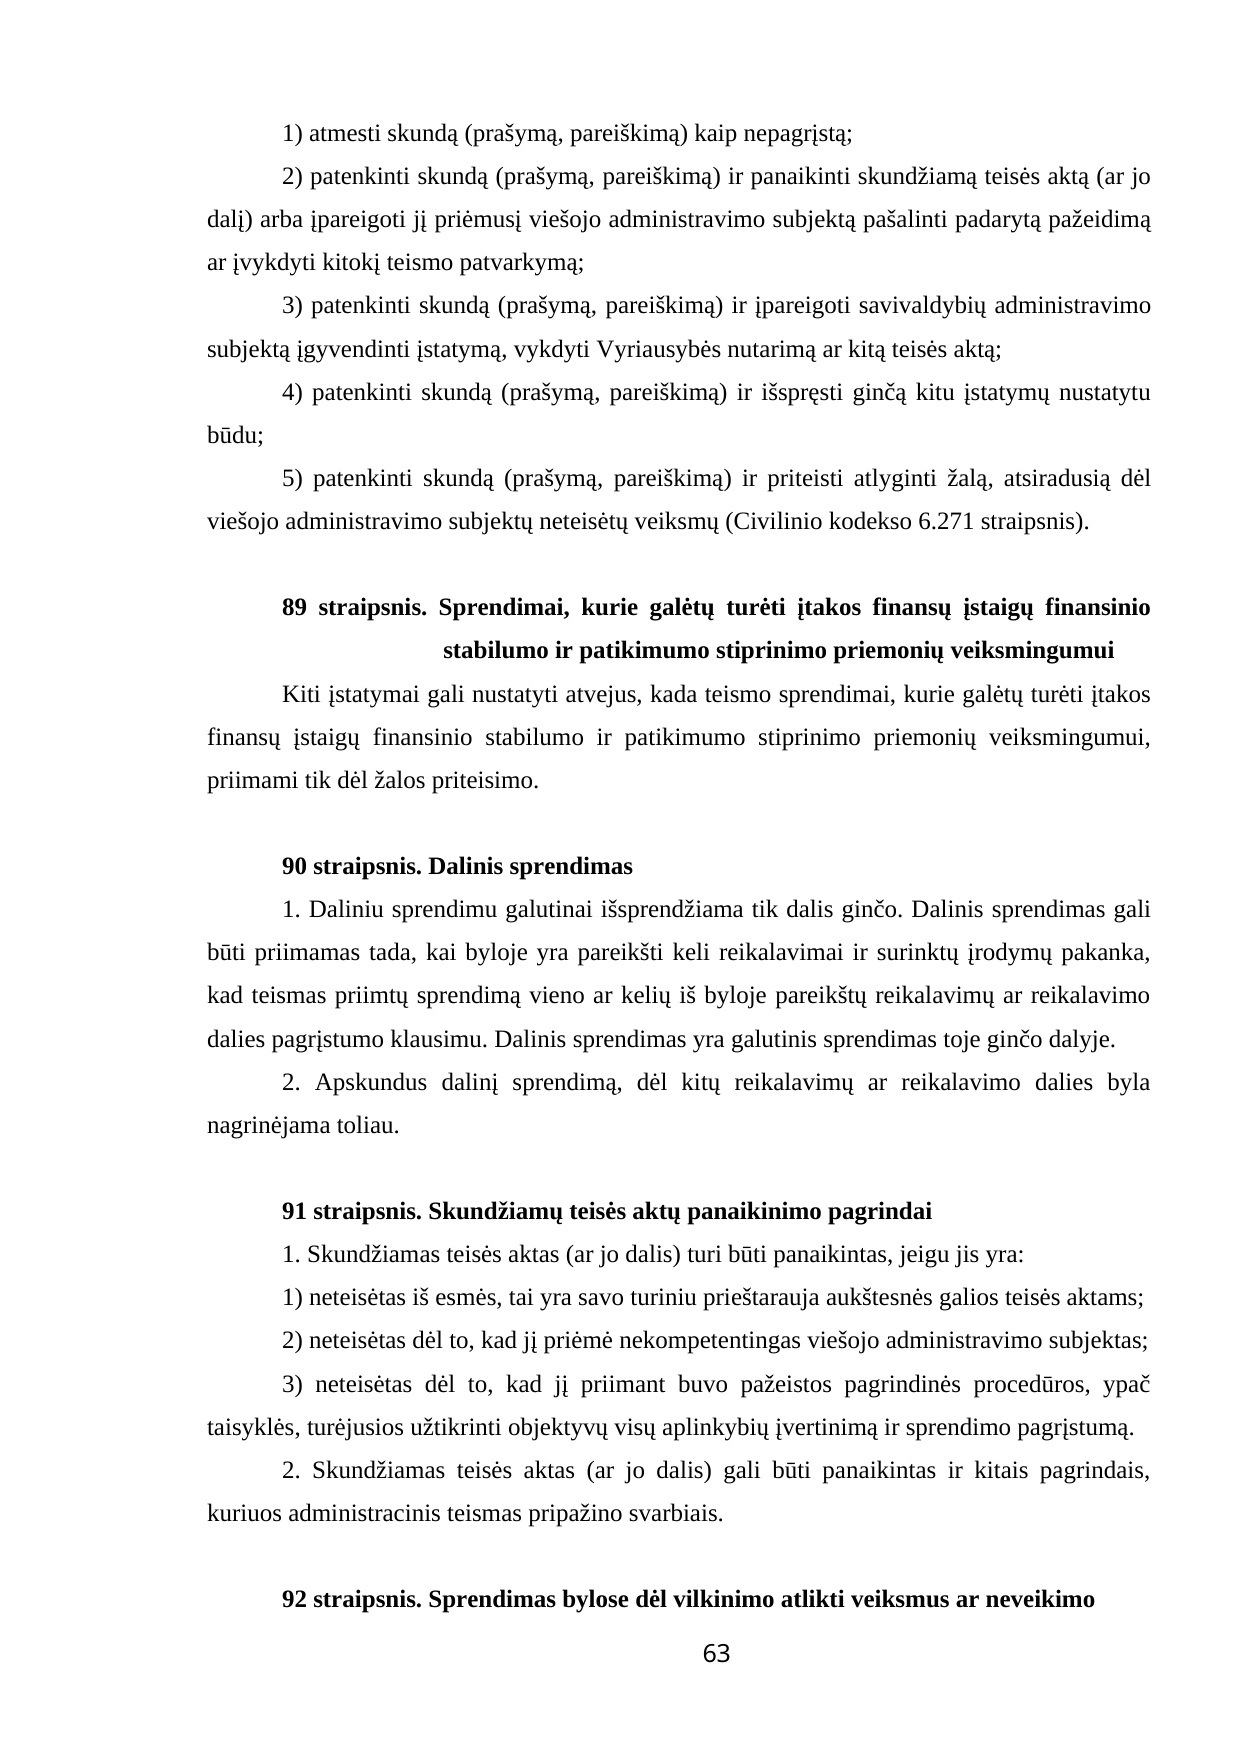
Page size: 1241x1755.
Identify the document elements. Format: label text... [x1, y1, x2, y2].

text 3) patenkinti skundą (prašymą, pareiškimą) ir įpareigoti savivaldybių administravimo subjektą įgyvendinti įstatymą, vykdyti Vyriausybės nutarimą ar kitą teisės aktą; [207, 291, 1152, 362]
text 1. Daliniu sprendimu galutinai išsprendžiama tik dalis ginčo. Dalinis sprendimas gali būti priimamas tada, kai byloje yra pareikšti keli reikalavimai ir surinktų įrodymų pakanka, kad teismas priimtų sprendimą vieno ar kelių iš byloje pareikštų reikalavimų ar reikalavimo dalies pagrįstumo klausimu. Dalinis sprendimas yra galutinis sprendimas toje ginčo dalyje. [207, 894, 1152, 1052]
text 90 straipsnis. Dalinis sprendimas [207, 851, 1152, 880]
text 3) neteisėtas dėl to, kad jį priimant buvo pažeistos pagrindinės procedūros, ypač taisyklės, turėjusios užtikrinti objektyvų visų aplinkybių įvertinimą ir sprendimo pagrįstumą. [207, 1369, 1152, 1441]
text 92 straipsnis. Sprendimas bylose dėl vilkinimo atlikti veiksmus ar neveikimo [207, 1584, 1152, 1613]
text 4) patenkinti skundą (prašymą, pareiškimą) ir išspręsti ginčą kitu įstatymų nustatytu būdu; [207, 377, 1152, 449]
text Kiti įstatymai gali nustatyti atvejus, kada teismo sprendimai, kurie galėtų turėti įtakos finansų įstaigų finansinio stabilumo ir patikimumo stiprinimo priemonių veiksmingumui, priimami tik dėl žalos priteisimo. [207, 679, 1152, 794]
text 1) neteisėtas iš esmės, tai yra savo turiniu prieštarauja aukštesnės galios teisės aktams; [207, 1282, 1152, 1311]
text 89 straipsnis. Sprendimai, kurie galėtų turėti įtakos finansų įstaigų finansinio stabilumo ir patikimumo stiprinimo priemonių veiksmingumui [282, 592, 1152, 664]
text 1) atmesti skundą (prašymą, pareiškimą) kaip nepagrįstą; [207, 118, 1152, 147]
text 2. Apskundus dalinį sprendimą, dėl kitų reikalavimų ar reikalavimo dalies byla nagrinėjama toliau. [207, 1067, 1152, 1139]
text 2. Skundžiamas teisės aktas (ar jo dalis) gali būti panaikintas ir kitais pagrindais, kuriuos administracinis teismas pripažino svarbiais. [207, 1455, 1152, 1527]
text 2) patenkinti skundą (prašymą, pareiškimą) ir panaikinti skundžiamą teisės aktą (ar jo dalį) arba įpareigoti jį priėmusį viešojo administravimo subjektą pašalinti padarytą pažeidimą ar įvykdyti kitokį teismo patvarkymą; [207, 161, 1152, 276]
text 1. Skundžiamas teisės aktas (ar jo dalis) turi būti panaikintas, jeigu jis yra: [207, 1239, 1152, 1268]
text 2) neteisėtas dėl to, kad jį priėmė nekompetentingas viešojo administravimo subjektas; [207, 1326, 1152, 1354]
text 5) patenkinti skundą (prašymą, pareiškimą) ir priteisti atlyginti žalą, atsiradusią dėl viešojo administravimo subjektų neteisėtų veiksmų (Civilinio kodekso 6.271 straipsnis). [207, 463, 1152, 535]
text 91 straipsnis. Skundžiamų teisės aktų panaikinimo pagrindai [207, 1196, 1152, 1225]
